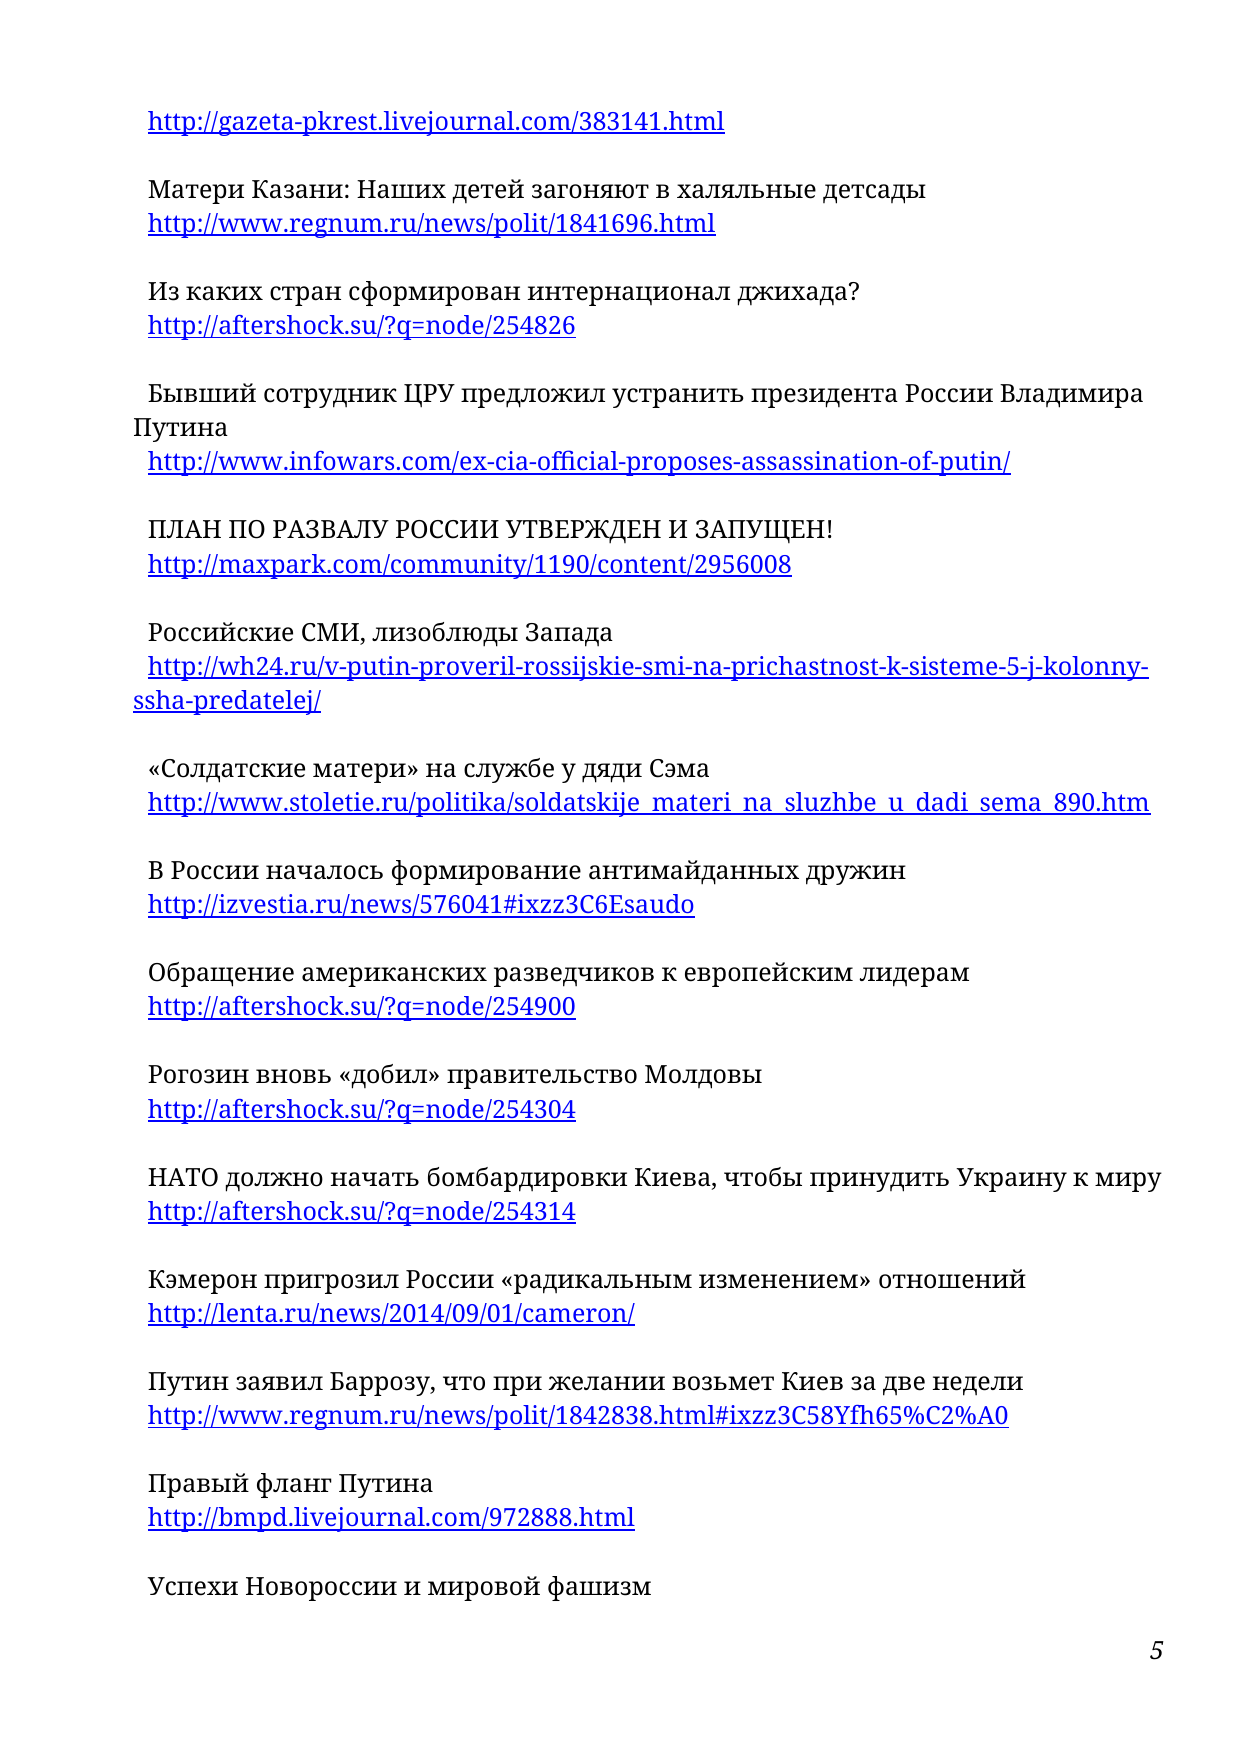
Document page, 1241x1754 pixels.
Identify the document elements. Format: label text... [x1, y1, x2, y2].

text Кэмерон пригрозил России «радикальным изменением» отношений [133, 1262, 1167, 1296]
text http://aftershock.su/?q=node/254314 [133, 1193, 1167, 1227]
text НАТО должно начать бомбардировки Киева, чтобы принудить Украину к миру [133, 1159, 1167, 1193]
text http://www.stoletie.ru/politika/soldatskije_materi_na_sluzhbe_u_dadi_sema_890.htm [133, 785, 1167, 819]
text http://lenta.ru/news/2014/09/01/cameron/ [133, 1296, 1167, 1330]
text http://aftershock.su/?q=node/254900 [133, 989, 1167, 1023]
text Из каких стран сформирован интернационал джихада? [133, 274, 1167, 308]
text Успехи Новороссии и мировой фашизм [133, 1568, 1167, 1602]
text http://wh24.ru/v-putin-proveril-rossijskie-smi-na-prichastnost-k-sisteme-5-j-kolonny-ssha-predatelej/ [133, 648, 1167, 717]
text http://www.regnum.ru/news/polit/1842838.html#ixzz3C58Yfh65%C2%A0 [133, 1398, 1167, 1432]
text Рогозин вновь «добил» правительство Молдовы [133, 1057, 1167, 1091]
text «Солдатские матери» на службе у дяди Сэма [133, 751, 1167, 785]
text Путин заявил Баррозу, что при желании возьмет Киев за две недели [133, 1364, 1167, 1398]
text Матери Казани: Наших детей загоняют в халяльные детсады [133, 172, 1167, 206]
text Правый фланг Путина [133, 1466, 1167, 1500]
text http://www.infowars.com/ex-cia-official-proposes-assassination-of-putin/ [133, 444, 1167, 478]
text http://izvestia.ru/news/576041#ixzz3C6Esaudo [133, 887, 1167, 921]
text http://gazeta-pkrest.livejournal.com/383141.html [133, 103, 1167, 137]
text http://aftershock.su/?q=node/254826 [133, 308, 1167, 342]
text http://aftershock.su/?q=node/254304 [133, 1091, 1167, 1125]
text http://www.regnum.ru/news/polit/1841696.html [133, 206, 1167, 240]
text В России началось формирование антимайданных дружин [133, 853, 1167, 887]
text Российские СМИ, лизоблюды Запада [133, 614, 1167, 648]
text Бывший сотрудник ЦРУ предложил устранить президента России Владимира Путина [133, 376, 1167, 444]
text http://maxpark.com/community/1190/content/2956008 [133, 546, 1167, 580]
text Обращение американских разведчиков к европейским лидерам [133, 955, 1167, 989]
text http://bmpd.livejournal.com/972888.html [133, 1500, 1167, 1534]
text ПЛАН ПО РАЗВАЛУ РОССИИ УТВЕРЖДЕН И ЗАПУЩЕН! [133, 512, 1167, 546]
